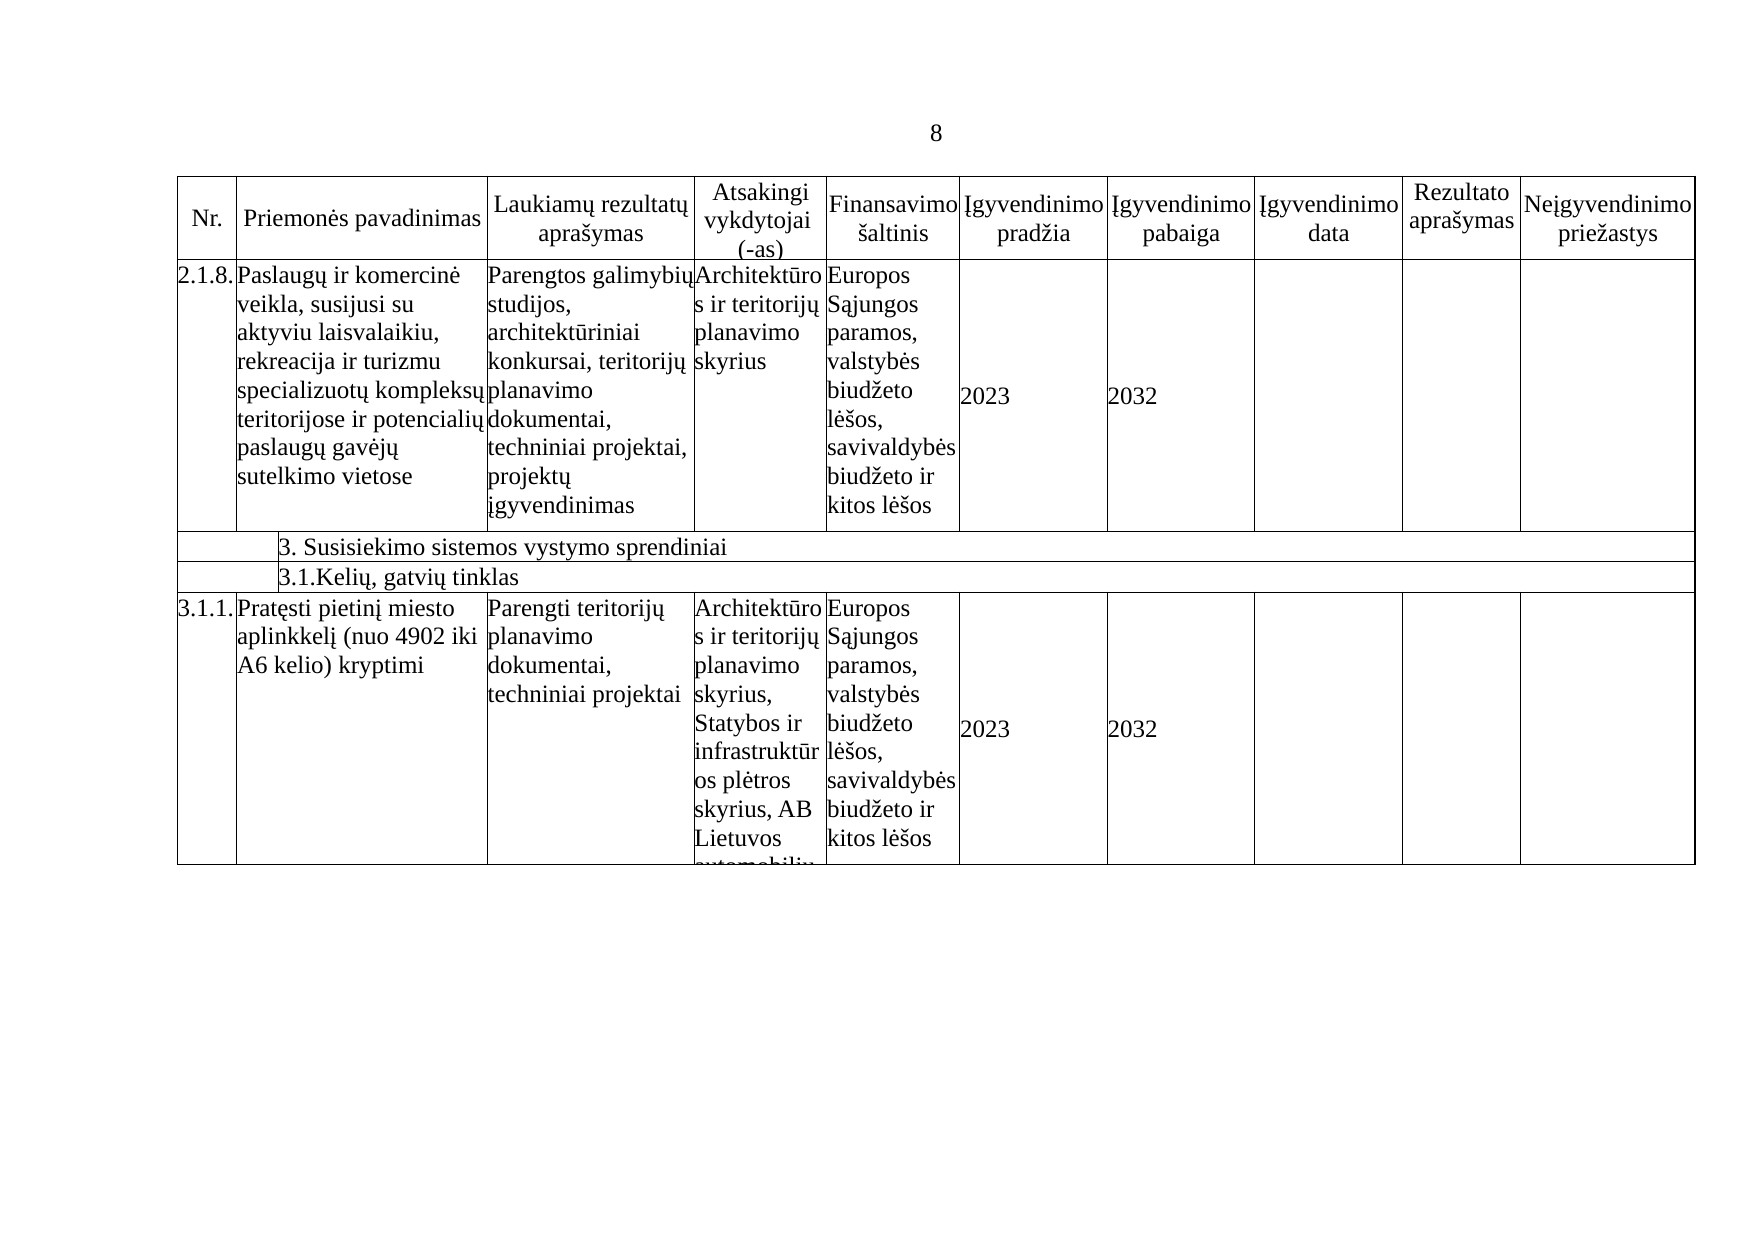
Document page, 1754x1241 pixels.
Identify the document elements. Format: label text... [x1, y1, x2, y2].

table_header Įgyvendinimo data [1255, 177, 1402, 259]
table_cell [1255, 260, 1402, 531]
table_cell 3. Susisiekimo sistemos vystymo sprendiniai [279, 532, 1694, 561]
table_header Priemonės pavadinimas [237, 177, 487, 259]
table_cell [1521, 260, 1694, 531]
table_cell 2023 [960, 260, 1107, 531]
table_cell [1403, 260, 1520, 531]
table_cell Parengti teritorijų planavimo dokumentai, techniniai projektai [488, 593, 694, 864]
table_header Įgyvendinimo pradžia [960, 177, 1107, 259]
table_cell [178, 562, 278, 592]
table_cell Pratęsti pietinį miesto aplinkkelį (nuo 4902 iki A6 kelio) kryptimi [237, 593, 487, 864]
table_header Įgyvendinimo pabaiga [1108, 177, 1254, 259]
table_header Nr. [178, 177, 236, 259]
table_cell [1255, 593, 1402, 864]
table_cell Architektūros ir teritorijų planavimo skyrius, Statybos ir infrastruktūros plėtros skyrius, AB Lietuvos automobilių kelių direkcija [695, 593, 826, 864]
table_cell [178, 532, 278, 561]
table_cell Architektūros ir teritorijų planavimo skyrius [695, 260, 826, 531]
table_cell 3.1.Kelių, gatvių tinklas [279, 562, 1694, 592]
table_cell 2023 [960, 593, 1107, 864]
table_header Laukiamų rezultatų aprašymas [488, 177, 694, 259]
table_cell Parengtos galimybių studijos, architektūriniai konkursai, teritorijų planavimo dokumentai, techniniai projektai, projektų įgyvendinimas [488, 260, 694, 531]
table_cell 2032 [1108, 260, 1254, 531]
table_cell Europos Sąjungos paramos, valstybės biudžeto lėšos, savivaldybės biudžeto ir kitos lėšos [827, 260, 959, 531]
table_cell 3.1.1. [178, 593, 236, 864]
table_cell [1521, 593, 1694, 864]
table_cell [1403, 593, 1520, 864]
table_header Rezultato aprašymas [1403, 177, 1520, 259]
table_cell 2.1.8. [178, 260, 236, 531]
table_cell Paslaugų ir komercinė veikla, susijusi su aktyviu laisvalaikiu, rekreacija ir turizmu specializuotų kompleksų teritorijose ir potencialių paslaugų gavėjų sutelkimo vietose [237, 260, 487, 531]
table_header Atsakingi vykdytojai (-as) [695, 177, 826, 259]
table_header Neįgyvendinimo priežastys [1521, 177, 1694, 259]
table_cell Europos Sąjungos paramos, valstybės biudžeto lėšos, savivaldybės biudžeto ir kitos lėšos [827, 593, 959, 864]
table_cell 2032 [1108, 593, 1254, 864]
table_header Finansavimo šaltinis [827, 177, 959, 259]
